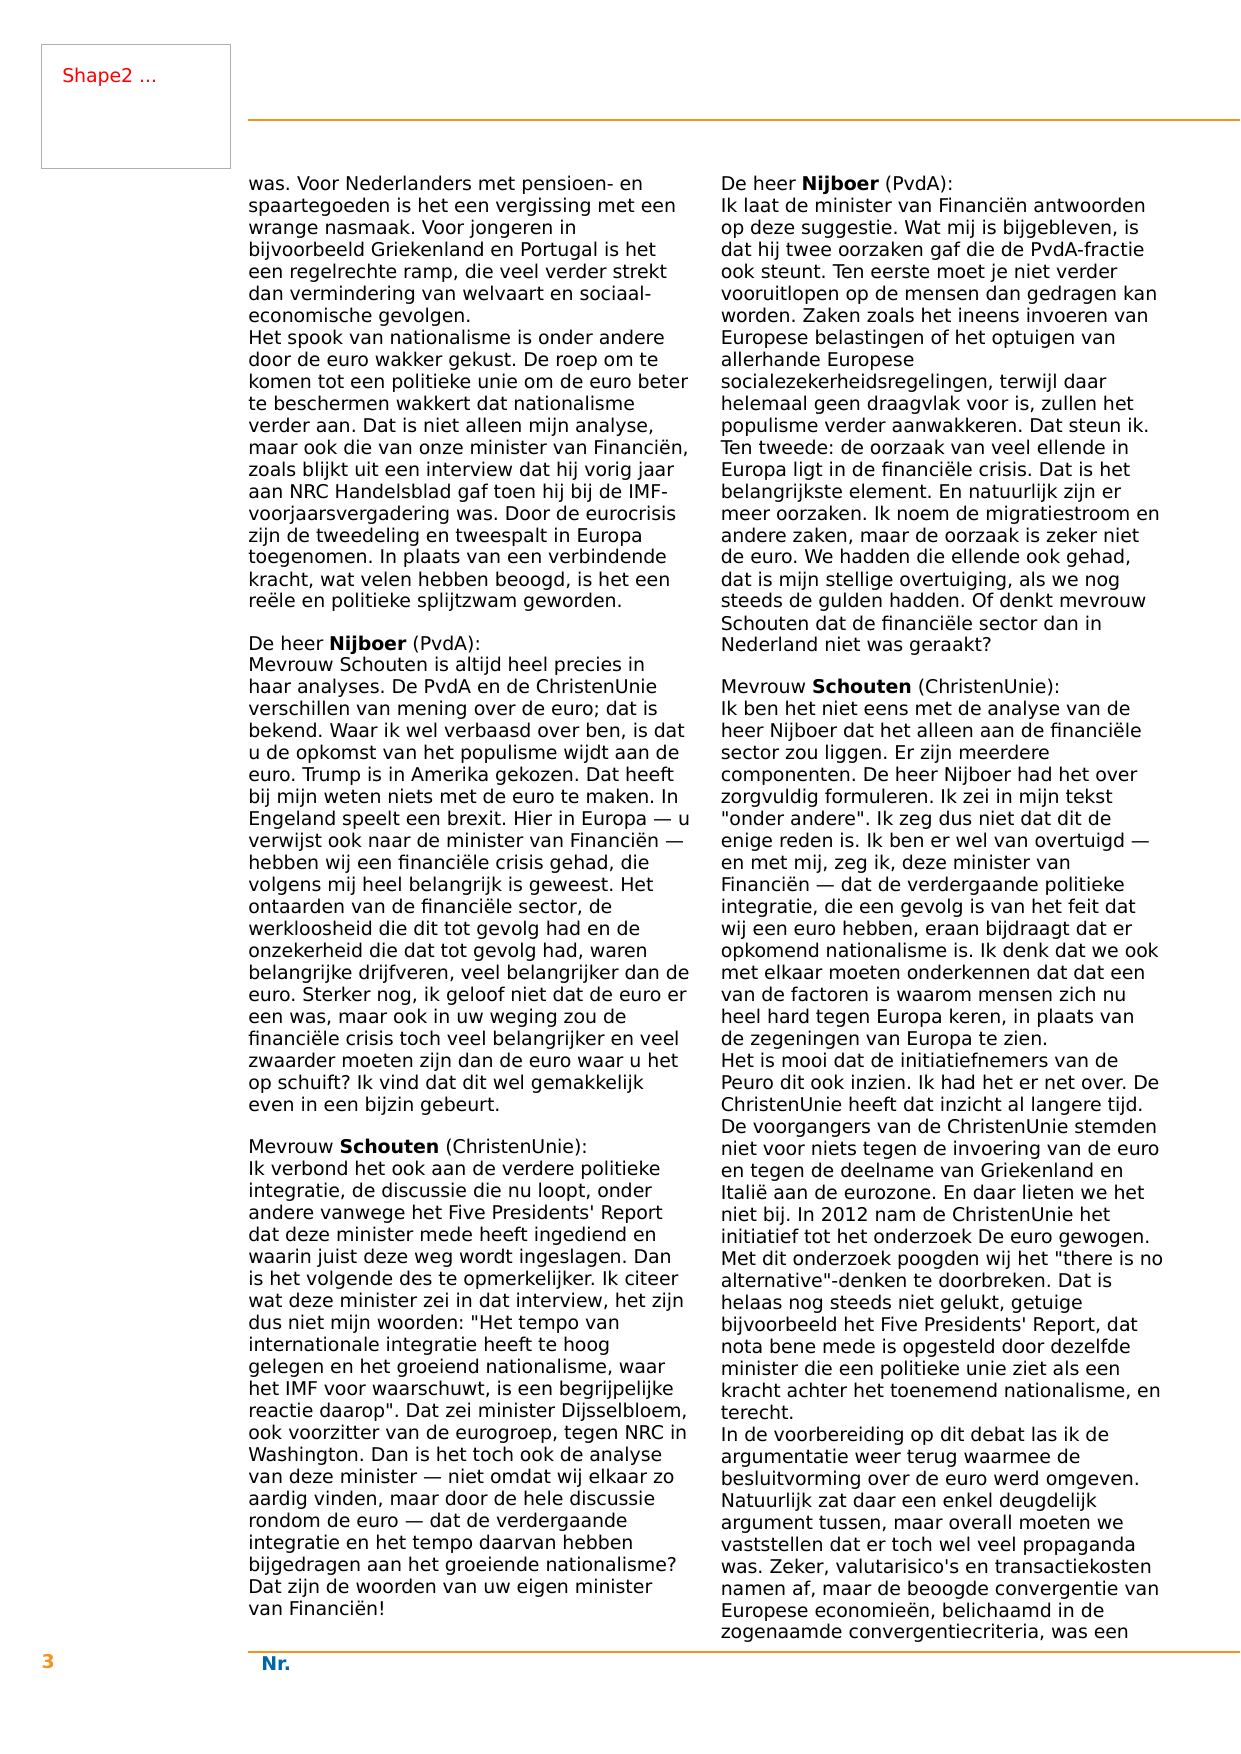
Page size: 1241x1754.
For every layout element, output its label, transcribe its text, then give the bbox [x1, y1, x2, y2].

text Het is mooi dat de initiatiefnemers van de Peuro dit ook inzien. Ik had het er net over. De ChristenUnie heeft dat inzicht al langere tijd. De voorgangers van de ChristenUnie stemden niet voor niets tegen de invoering van de euro en tegen de deelname van Griekenland en Italië aan de eurozone. En daar lieten we het niet bij. In 2012 nam de ChristenUnie het initiatief tot het onderzoek De euro gewogen. Met dit onderzoek poogden wij het "there is no alternative"-denken te doorbreken. Dat is helaas nog steeds niet gelukt, getuige bijvoorbeeld het Five Presidents' Report, dat nota bene mede is opgesteld door dezelfde minister die een politieke unie ziet als een kracht achter het toenemend nationalisme, en terecht. [721, 1050, 1163, 1424]
text De heer Nijboer (PvdA): [248, 632, 691, 654]
text Mevrouw Schouten (ChristenUnie): [721, 676, 1163, 698]
text Mevrouw Schouten (ChristenUnie): [248, 1136, 691, 1158]
text was. Voor Nederlanders met pensioen- en spaartegoeden is het een vergissing met een wrange nasmaak. Voor jongeren in bijvoorbeeld Griekenland en Portugal is het een regelrechte ramp, die veel verder strekt dan vermindering van welvaart en sociaal-economische gevolgen. [248, 173, 691, 327]
text Ik ben het niet eens met de analyse van de heer Nijboer dat het alleen aan de financiële sector zou liggen. Er zijn meerdere componenten. De heer Nijboer had het over zorgvuldig formuleren. Ik zei in mijn tekst "onder andere". Ik zeg dus niet dat dit de enige reden is. Ik ben er wel van overtuigd — en met mij, zeg ik, deze minister van Financiën — dat de verdergaande politieke integratie, die een gevolg is van het feit dat wij een euro hebben, eraan bijdraagt dat er opkomend nationalisme is. Ik denk dat we ook met elkaar moeten onderkennen dat dat een van de factoren is waarom mensen zich nu heel hard tegen Europa keren, in plaats van de zegeningen van Europa te zien. [721, 698, 1163, 1050]
text Ik verbond het ook aan de verdere politieke integratie, de discussie die nu loopt, onder andere vanwege het Five Presidents' Report dat deze minister mede heeft ingediend en waarin juist deze weg wordt ingeslagen. Dan is het volgende des te opmerkelijker. Ik citeer wat deze minister zei in dat interview, het zijn dus niet mijn woorden: "Het tempo van internationale integratie heeft te hoog gelegen en het groeiend nationalisme, waar het IMF voor waarschuwt, is een begrijpelijke reactie daarop". Dat zei minister Dijsselbloem, ook voorzitter van de eurogroep, tegen NRC in Washington. Dan is het toch ook de analyse van deze minister — niet omdat wij elkaar zo aardig vinden, maar door de hele discussie rondom de euro — dat de verdergaande integratie en het tempo daarvan hebben bijgedragen aan het groeiende nationalisme? Dat zijn de woorden van uw eigen minister van Financiën! [248, 1158, 691, 1619]
text Mevrouw Schouten is altijd heel precies in haar analyses. De PvdA en de ChristenUnie verschillen van mening over de euro; dat is bekend. Waar ik wel verbaasd over ben, is dat u de opkomst van het populisme wijdt aan de euro. Trump is in Amerika gekozen. Dat heeft bij mijn weten niets met de euro te maken. In Engeland speelt een brexit. Hier in Europa — u verwijst ook naar de minister van Financiën — hebben wij een financiële crisis gehad, die volgens mij heel belangrijk is geweest. Het ontaarden van de financiële sector, de werkloosheid die dit tot gevolg had en de onzekerheid die dat tot gevolg had, waren belangrijke drijfveren, veel belangrijker dan de euro. Sterker nog, ik geloof niet dat de euro er een was, maar ook in uw weging zou de financiële crisis toch veel belangrijker en veel zwaarder moeten zijn dan de euro waar u het op schuift? Ik vind dat dit wel gemakkelijk even in een bijzin gebeurt. [248, 654, 691, 1116]
text De heer Nijboer (PvdA): [721, 173, 1163, 195]
text Ik laat de minister van Financiën antwoorden op deze suggestie. Wat mij is bijgebleven, is dat hij twee oorzaken gaf die de PvdA-fractie ook steunt. Ten eerste moet je niet verder vooruitlopen op de mensen dan gedragen kan worden. Zaken zoals het ineens invoeren van Europese belastingen of het optuigen van allerhande Europese socialezekerheidsregelingen, terwijl daar helemaal geen draagvlak voor is, zullen het populisme verder aanwakkeren. Dat steun ik. Ten tweede: de oorzaak van veel ellende in Europa ligt in de financiële crisis. Dat is het belangrijkste element. En natuurlijk zijn er meer oorzaken. Ik noem de migratiestroom en andere zaken, maar de oorzaak is zeker niet de euro. We hadden die ellende ook gehad, dat is mijn stellige overtuiging, als we nog steeds de gulden hadden. Of denkt mevrouw Schouten dat de financiële sector dan in Nederland niet was geraakt? [721, 195, 1163, 656]
text In de voorbereiding op dit debat las ik de argumentatie weer terug waarmee de besluitvorming over de euro werd omgeven. Natuurlijk zat daar een enkel deugdelijk argument tussen, maar overall moeten we vaststellen dat er toch wel veel propaganda was. Zeker, valutarisico's en transactiekosten namen af, maar de beoogde convergentie van Europese economieën, belichaamd in de zogenaamde convergentiecriteria, was een [721, 1424, 1163, 1643]
text Het spook van nationalisme is onder andere door de euro wakker gekust. De roep om te komen tot een politieke unie om de euro beter te beschermen wakkert dat nationalisme verder aan. Dat is niet alleen mijn analyse, maar ook die van onze minister van Financiën, zoals blijkt uit een interview dat hij vorig jaar aan NRC Handelsblad gaf toen hij bij de IMF-voorjaarsvergadering was. Door de eurocrisis zijn de tweedeling en tweespalt in Europa toegenomen. In plaats van een verbindende kracht, wat velen hebben beoogd, is het een reële en politieke splijtzwam geworden. [248, 327, 691, 612]
